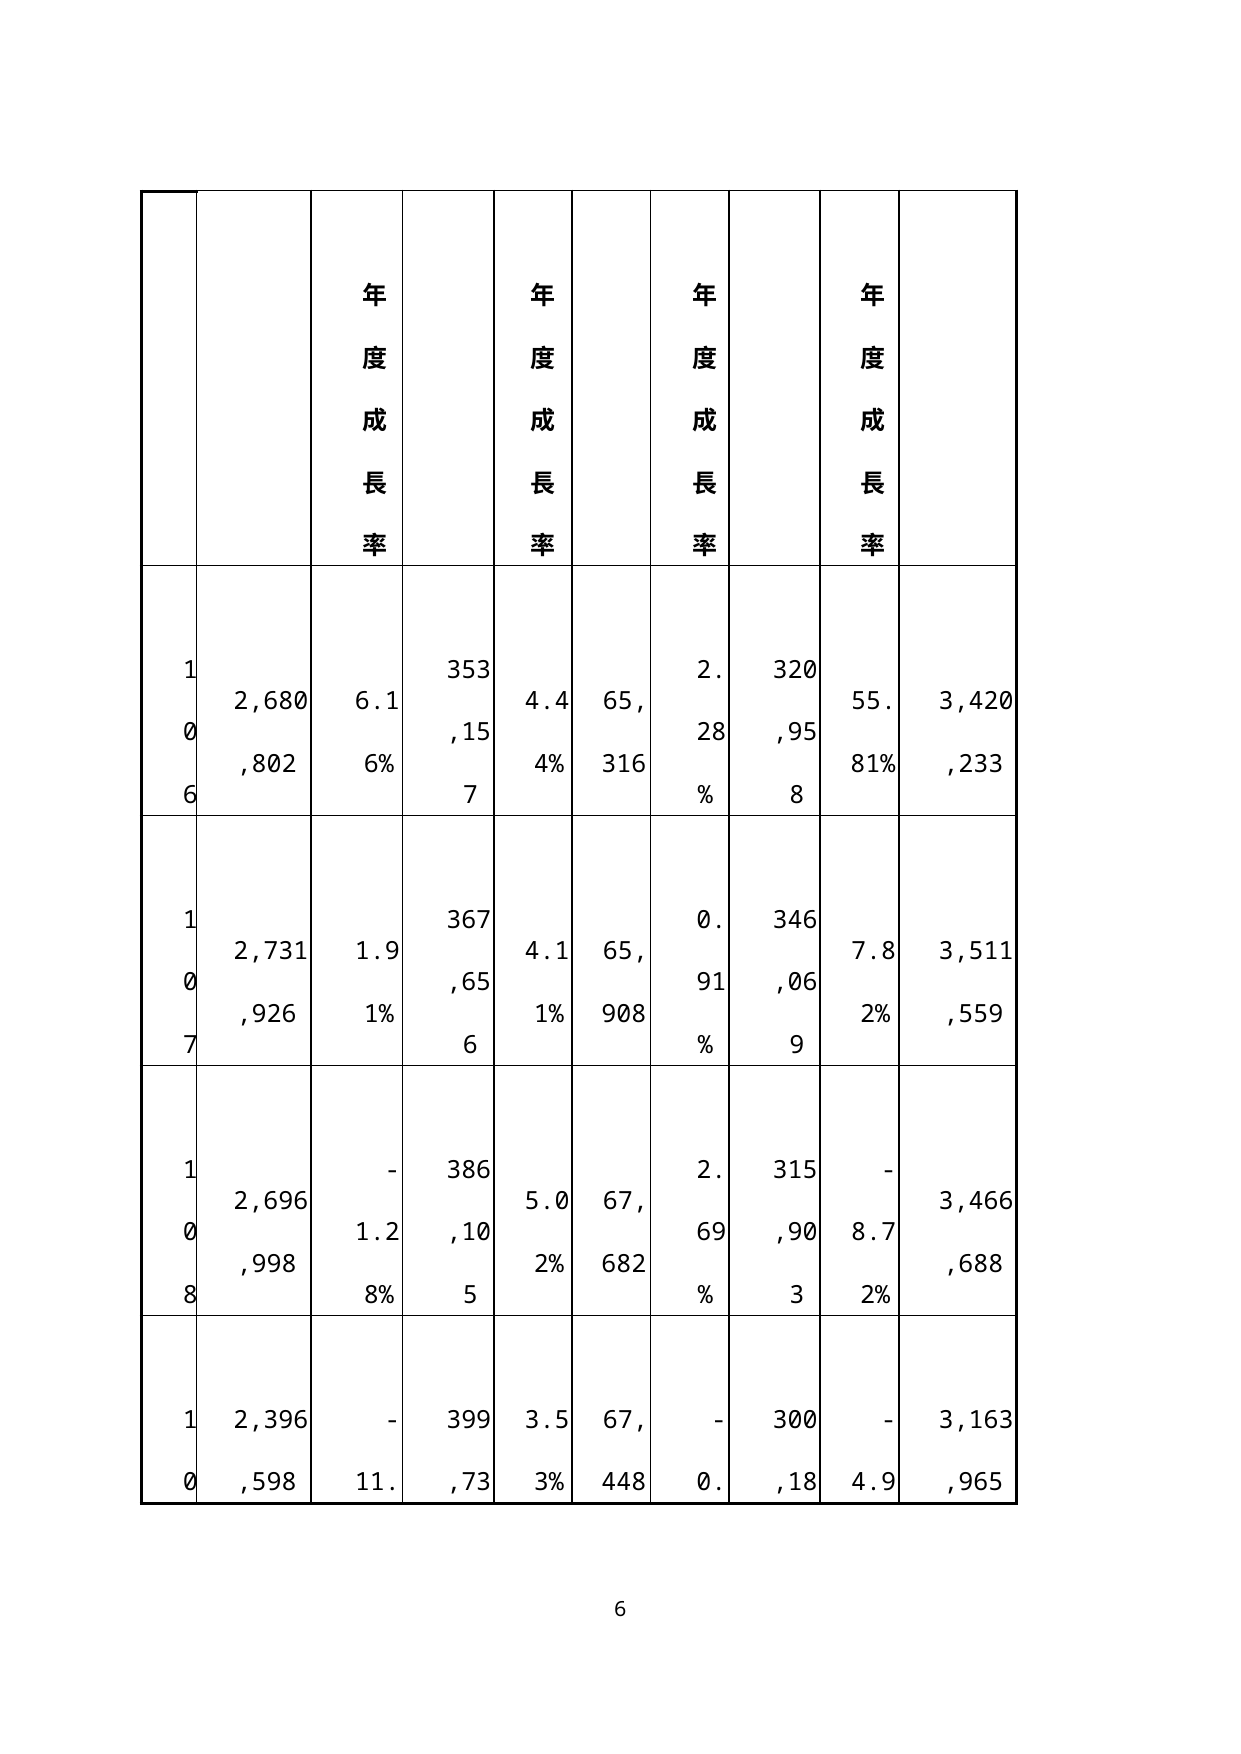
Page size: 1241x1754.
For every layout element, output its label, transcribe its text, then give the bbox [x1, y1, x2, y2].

table_cell 353,157 [403, 566, 493, 814]
table_cell 108 [143, 1066, 196, 1314]
table_cell 1.91% [312, 816, 402, 1064]
table_cell 386,105 [403, 1066, 493, 1314]
table_cell 4.11% [495, 816, 571, 1064]
table_cell 2,396,598 [197, 1316, 310, 1502]
table_cell [730, 191, 819, 564]
table_cell [573, 191, 650, 564]
table_cell 67,448 [573, 1316, 650, 1502]
table_cell -8.72% [821, 1066, 898, 1314]
table_cell 3,420,233 [900, 566, 1015, 814]
table_cell [197, 191, 310, 564]
table_cell 年度成長率 [821, 191, 898, 564]
table_cell -11. [312, 1316, 402, 1502]
table_cell 300,18 [730, 1316, 819, 1502]
table_cell 2,731,926 [197, 816, 310, 1064]
table_cell -1.28% [312, 1066, 402, 1314]
table_cell [403, 191, 493, 564]
table_cell 3.53% [495, 1316, 571, 1502]
table_cell 67,682 [573, 1066, 650, 1314]
table_cell 320,958 [730, 566, 819, 814]
table_cell 0.91% [651, 816, 728, 1064]
table_cell 年度成長率 [312, 191, 402, 564]
table_cell 5.02% [495, 1066, 571, 1314]
table_cell 3,511,559 [900, 816, 1015, 1064]
table_cell -0. [651, 1316, 728, 1502]
table_cell 6.16% [312, 566, 402, 814]
table_cell 367,656 [403, 816, 493, 1064]
table_cell 10 [143, 1316, 196, 1502]
table_header 年度 [143, 193, 196, 564]
table_cell 2.69% [651, 1066, 728, 1314]
table_cell 2.28% [651, 566, 728, 814]
table_cell 3,466,688 [900, 1066, 1015, 1314]
table_cell 399,73 [403, 1316, 493, 1502]
table_cell 3,163,965 [900, 1316, 1015, 1502]
table_cell 7.82% [821, 816, 898, 1064]
table_cell 65,908 [573, 816, 650, 1064]
table_cell 106 [143, 566, 196, 814]
table_cell 346,069 [730, 816, 819, 1064]
table_cell 315,903 [730, 1066, 819, 1314]
table_cell 4.44% [495, 566, 571, 814]
table_cell 年度成長率 [495, 191, 571, 564]
table_cell 2,696,998 [197, 1066, 310, 1314]
table_cell -4.9 [821, 1316, 898, 1502]
table_cell 55.81% [821, 566, 898, 814]
table_cell [900, 191, 1015, 564]
table_cell 年度成長率 [651, 191, 728, 564]
table_cell 2,680,802 [197, 566, 310, 814]
table_cell 65,316 [573, 566, 650, 814]
table_cell 107 [143, 816, 196, 1064]
